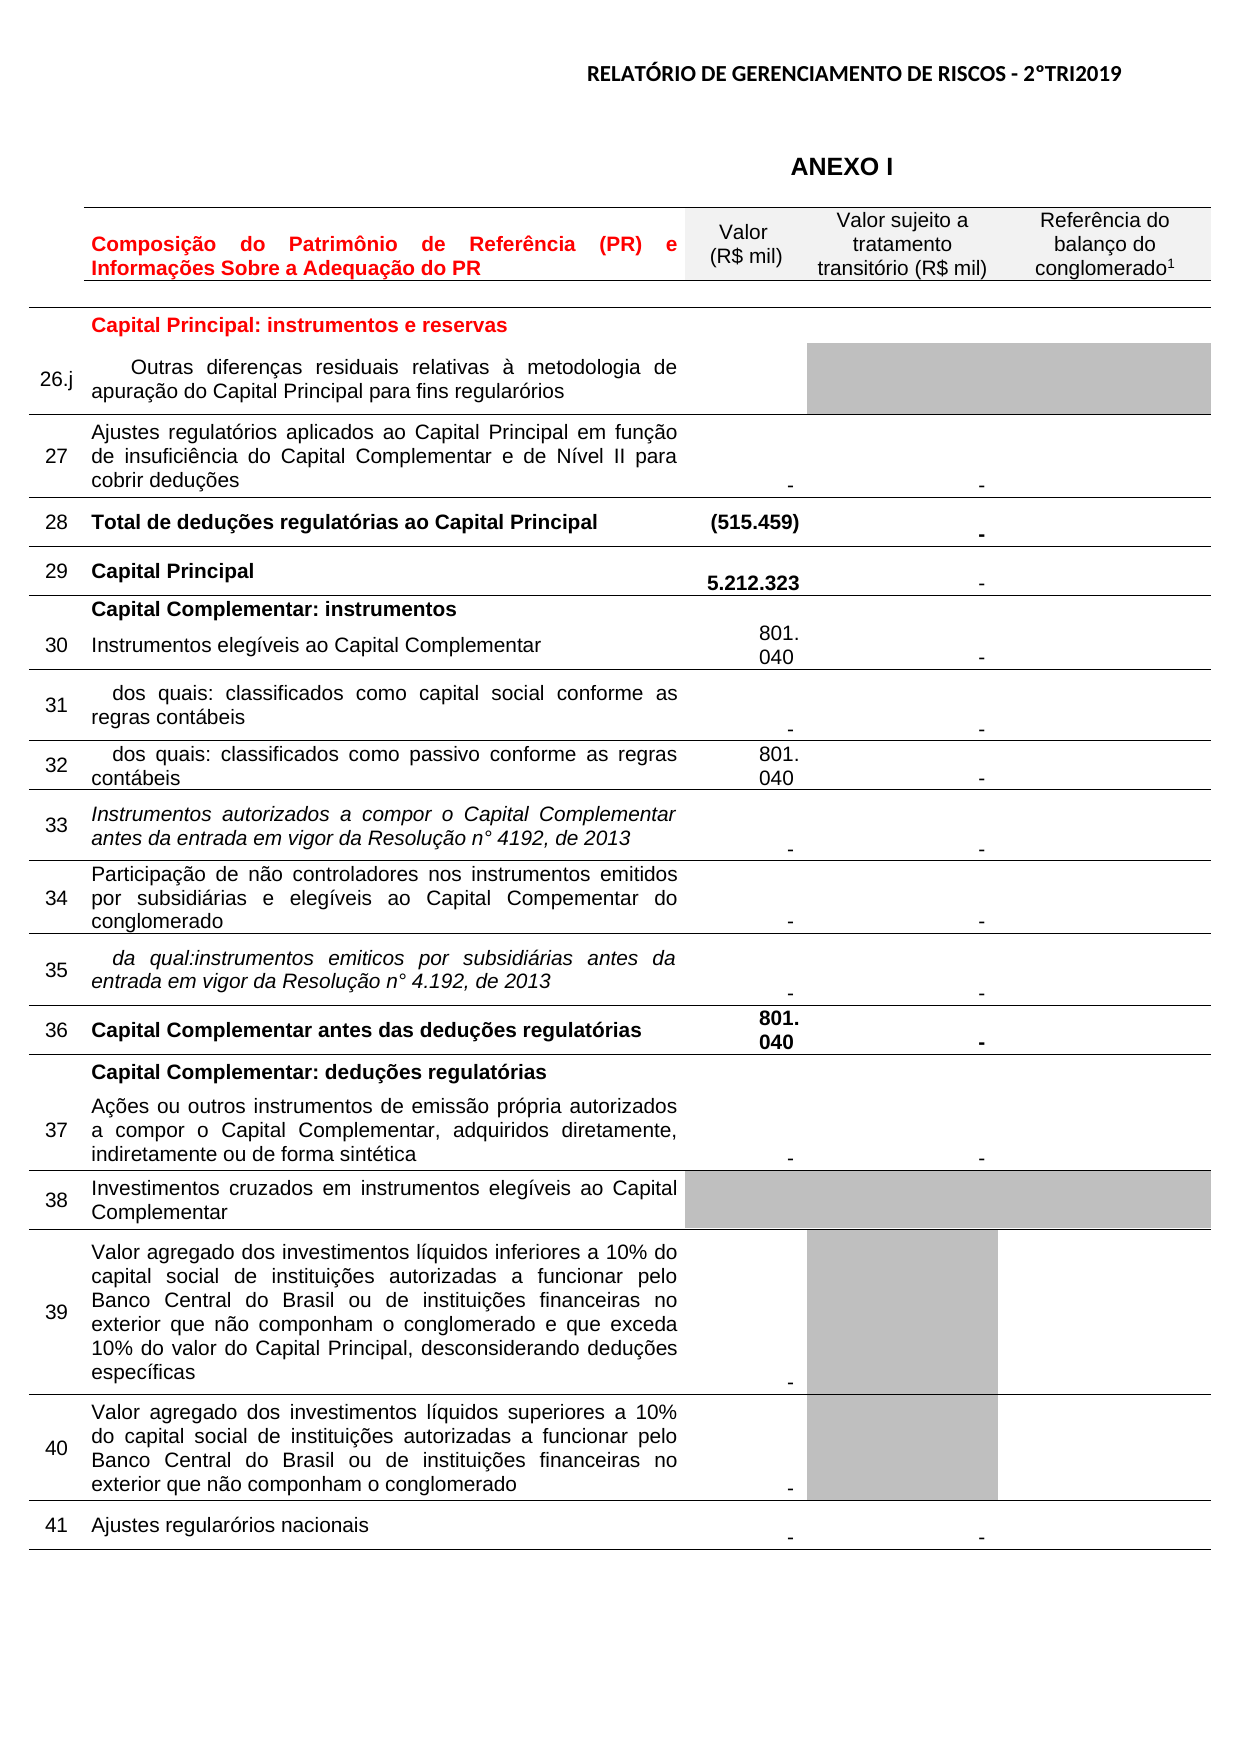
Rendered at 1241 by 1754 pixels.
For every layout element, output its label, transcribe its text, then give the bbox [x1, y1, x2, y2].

table_cell 38 [29, 1171, 84, 1228]
table_cell [685, 596, 807, 621]
table_cell - [685, 1501, 807, 1549]
table_cell - [685, 1395, 807, 1500]
table_cell [29, 280, 84, 307]
table_cell Instrumentos autorizados a compor o Capital Complementar antes da entrada em vigor da Resolução n° 4192, de 2013 [84, 790, 685, 860]
table_cell 30 [29, 621, 84, 669]
table_cell [29, 1055, 84, 1090]
table_cell - [807, 861, 998, 933]
table_cell - [685, 670, 807, 740]
table_cell [807, 1171, 998, 1228]
table_cell 801.040 [685, 621, 807, 669]
table_cell [685, 1171, 807, 1228]
table_cell 35 [29, 934, 84, 1004]
table_cell - [807, 547, 998, 595]
table_cell [998, 281, 1211, 307]
table_cell Outras diferenças residuais relativas à metodologia de apuração do Capital Principal para fins regularórios [84, 343, 685, 414]
table_cell [998, 596, 1211, 621]
table_cell dos quais: classificados como passivo conforme as regras contábeis [84, 741, 685, 789]
table_header [84, 148, 685, 181]
table_cell Ações ou outros instrumentos de emissão própria autorizados a compor o Capital Complementar, adquiridos diretamente, indiretamente ou de forma sintética [84, 1090, 685, 1169]
table_cell - [807, 498, 998, 546]
table_header [29, 148, 84, 181]
table_cell [807, 596, 998, 621]
table_cell [998, 670, 1211, 740]
table_cell [998, 181, 1211, 207]
table_cell - [807, 790, 998, 860]
table_cell [998, 1171, 1211, 1228]
table_cell Capital Complementar: instrumentos [84, 596, 685, 621]
table_cell [29, 181, 84, 207]
table_cell - [685, 1090, 807, 1169]
table_cell [84, 181, 685, 207]
table_cell [998, 343, 1211, 414]
table_cell [685, 181, 807, 207]
table_cell Total de deduções regulatórias ao Capital Principal [84, 498, 685, 546]
table_cell - [807, 621, 998, 669]
table_cell [807, 343, 998, 414]
table_cell [998, 308, 1211, 343]
table_cell 36 [29, 1006, 84, 1053]
table_cell 5.212.323 [685, 547, 807, 595]
table_cell [998, 1006, 1211, 1053]
table_cell [998, 1055, 1211, 1090]
table_cell 34 [29, 861, 84, 933]
table_cell Valor sujeito a tratamento transitório (R$ mil) [807, 208, 998, 280]
table_cell Investimentos cruzados em instrumentos elegíveis ao Capital Complementar [84, 1171, 685, 1228]
table_cell - [807, 1501, 998, 1549]
table_cell Capital Complementar: deduções regulatórias [84, 1055, 685, 1090]
table_cell - [807, 1006, 998, 1053]
table_cell - [685, 415, 807, 497]
table_cell [998, 934, 1211, 1004]
table_cell Capital Complementar antes das deduções regulatórias [84, 1006, 685, 1053]
table_cell [998, 1230, 1211, 1394]
table_cell Composição do Patrimônio de Referência (PR) e Informações Sobre a Adequação do PR [84, 208, 685, 280]
table_cell dos quais: classificados como capital social conforme as regras contábeis [84, 670, 685, 740]
table_cell [807, 308, 998, 343]
table_cell - [685, 861, 807, 933]
table_cell - [807, 741, 998, 789]
table_cell [998, 790, 1211, 860]
table_cell 801.040 [685, 1006, 807, 1053]
table_cell [998, 1501, 1211, 1549]
table_cell [685, 281, 807, 307]
table_cell [29, 207, 84, 280]
table_cell [807, 1055, 998, 1090]
table_cell Capital Principal: instrumentos e reservas [84, 308, 685, 343]
table_cell Instrumentos elegíveis ao Capital Complementar [84, 621, 685, 669]
table_cell Valor agregado dos investimentos líquidos superiores a 10% do capital social de instituições autorizadas a funcionar pelo Banco Central do Brasil ou de instituições financeiras no exterior que não componham o conglomerado [84, 1395, 685, 1500]
table_cell - [807, 1090, 998, 1169]
table_cell 28 [29, 498, 84, 546]
table_cell Ajustes regulatórios aplicados ao Capital Principal em função de insuficiência do Capital Complementar e de Nível II para cobrir deduções [84, 415, 685, 497]
table_cell [29, 308, 84, 343]
table_cell [998, 547, 1211, 595]
table_cell [998, 621, 1211, 669]
table_cell Valor (R$ mil) [685, 208, 807, 280]
table_cell [998, 861, 1211, 933]
table_cell [807, 1230, 998, 1394]
table_cell Ajustes regularórios nacionais [84, 1501, 685, 1549]
table_cell 27 [29, 415, 84, 497]
table_cell 26.j [29, 343, 84, 414]
table_cell Valor agregado dos investimentos líquidos inferiores a 10% do capital social de instituições autorizadas a funcionar pelo Banco Central do Brasil ou de instituições financeiras no exterior que não componham o conglomerado e que exceda 10% do valor do Capital Principal, desconsiderando deduções específicas [84, 1230, 685, 1394]
table_cell [29, 596, 84, 621]
table_cell [998, 1395, 1211, 1500]
table_cell 39 [29, 1230, 84, 1394]
table_cell [998, 741, 1211, 789]
table_cell 32 [29, 741, 84, 789]
table_cell Capital Principal [84, 547, 685, 595]
table_cell [807, 281, 998, 307]
table_cell [84, 281, 685, 307]
table_cell [685, 308, 807, 343]
table_header ANEXO I [685, 148, 998, 181]
table_cell [685, 343, 807, 414]
table_cell da qual:instrumentos emiticos por subsidiárias antes da entrada em vigor da Resolução n° 4.192, de 2013 [84, 934, 685, 1004]
table_cell 37 [29, 1090, 84, 1169]
table_cell - [807, 415, 998, 497]
table_cell - [807, 934, 998, 1004]
table_cell - [685, 1230, 807, 1394]
table_cell - [807, 670, 998, 740]
table_cell - [685, 934, 807, 1004]
table_cell [998, 498, 1211, 546]
table_cell [807, 181, 998, 207]
table_cell 801.040 [685, 741, 807, 789]
table_cell Referência do balanço do conglomerado1 [998, 208, 1211, 280]
table_cell 31 [29, 670, 84, 740]
table_cell 40 [29, 1395, 84, 1500]
table_cell 41 [29, 1501, 84, 1549]
table_cell - [685, 790, 807, 860]
table_cell 33 [29, 790, 84, 860]
table_cell Participação de não controladores nos instrumentos emitidos por subsidiárias e elegíveis ao Capital Compementar do conglomerado [84, 861, 685, 933]
table_cell [807, 1395, 998, 1500]
table_cell [998, 1090, 1211, 1169]
table_cell (515.459) [685, 498, 807, 546]
table_cell [685, 1055, 807, 1090]
table_header [998, 148, 1211, 181]
table_cell [998, 415, 1211, 497]
table_cell 29 [29, 547, 84, 595]
